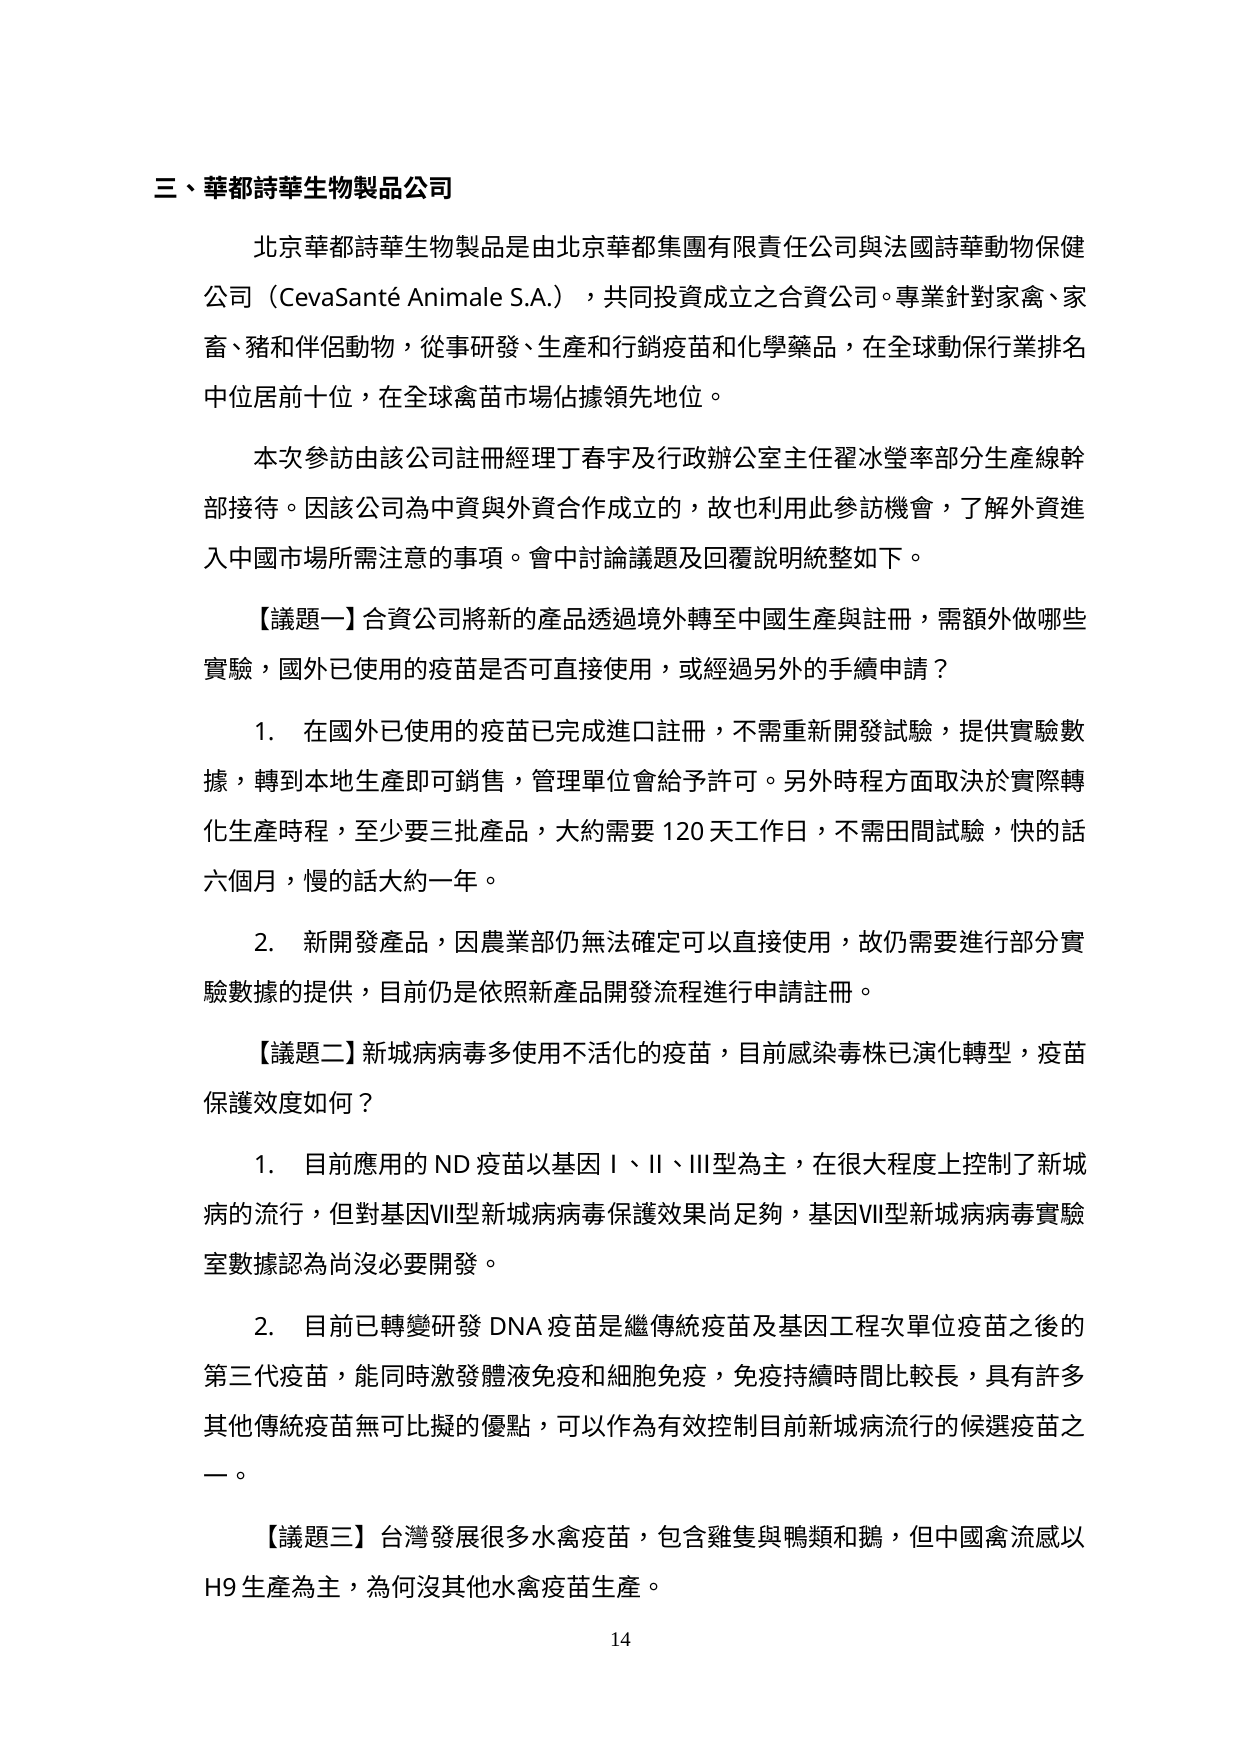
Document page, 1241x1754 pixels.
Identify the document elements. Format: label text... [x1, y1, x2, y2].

text 【議題一】合資公司將新的產品透過境外轉至中國生產與註冊，需額外做哪些實驗，國外已使用的疫苗是否可直接使用，或經過另外的手續申請？ [203, 589, 1087, 689]
text 北京華都詩華生物製品是由北京華都集團有限責任公司與法國詩華動物保健公司（CevaSanté Animale S.A.），共同投資成立之合資公司。專業針對家禽、家畜、豬和伴侶動物，從事研發、生產和行銷疫苗和化學藥品，在全球動保行業排名中位居前十位，在全球禽苗市場佔據領先地位。 [203, 216, 1087, 416]
text 【議題二】新城病病毒多使用不活化的疫苗，目前感染毒株已演化轉型，疫苗保護效度如何？ [203, 1022, 1087, 1122]
text 2. 新開發產品，因農業部仍無法確定可以直接使用，故仍需要進行部分實驗數據的提供，目前仍是依照新產品開發流程進行申請註冊。 [203, 911, 1087, 1011]
text 本次參訪由該公司註冊經理丁春宇及行政辦公室主任翟冰瑩率部分生產線幹部接待。因該公司為中資與外資合作成立的，故也利用此參訪機會，了解外資進入中國市場所需注意的事項。會中討論議題及回覆說明統整如下。 [203, 427, 1087, 577]
text 三、華都詩華生物製品公司 [153, 167, 1087, 205]
text 1. 在國外已使用的疫苗已完成進口註冊，不需重新開發試驗，提供實驗數據，轉到本地生產即可銷售，管理單位會給予許可。另外時程方面取決於實際轉化生產時程，至少要三批產品，大約需要120天工作日，不需田間試驗，快的話六個月，慢的話大約一年。 [203, 700, 1087, 900]
text 1. 目前應用的ND疫苗以基因Ⅰ、Ⅱ、Ⅲ型為主，在很大程度上控制了新城病的流行，但對基因Ⅶ型新城病病毒保護效果尚足夠，基因Ⅶ型新城病病毒實驗室數據認為尚沒必要開發。 [203, 1134, 1087, 1284]
text 2. 目前已轉變研發DNA疫苗是繼傳統疫苗及基因工程次單位疫苗之後的第三代疫苗，能同時激發體液免疫和細胞免疫，免疫持續時間比較長，具有許多其他傳統疫苗無可比擬的優點，可以作為有效控制目前新城病流行的候選疫苗之一。 [203, 1295, 1087, 1495]
text 【議題三】台灣發展很多水禽疫苗，包含雞隻與鴨類和鵝，但中國禽流感以H9生產為主，為何沒其他水禽疫苗生產。 [203, 1506, 1087, 1606]
